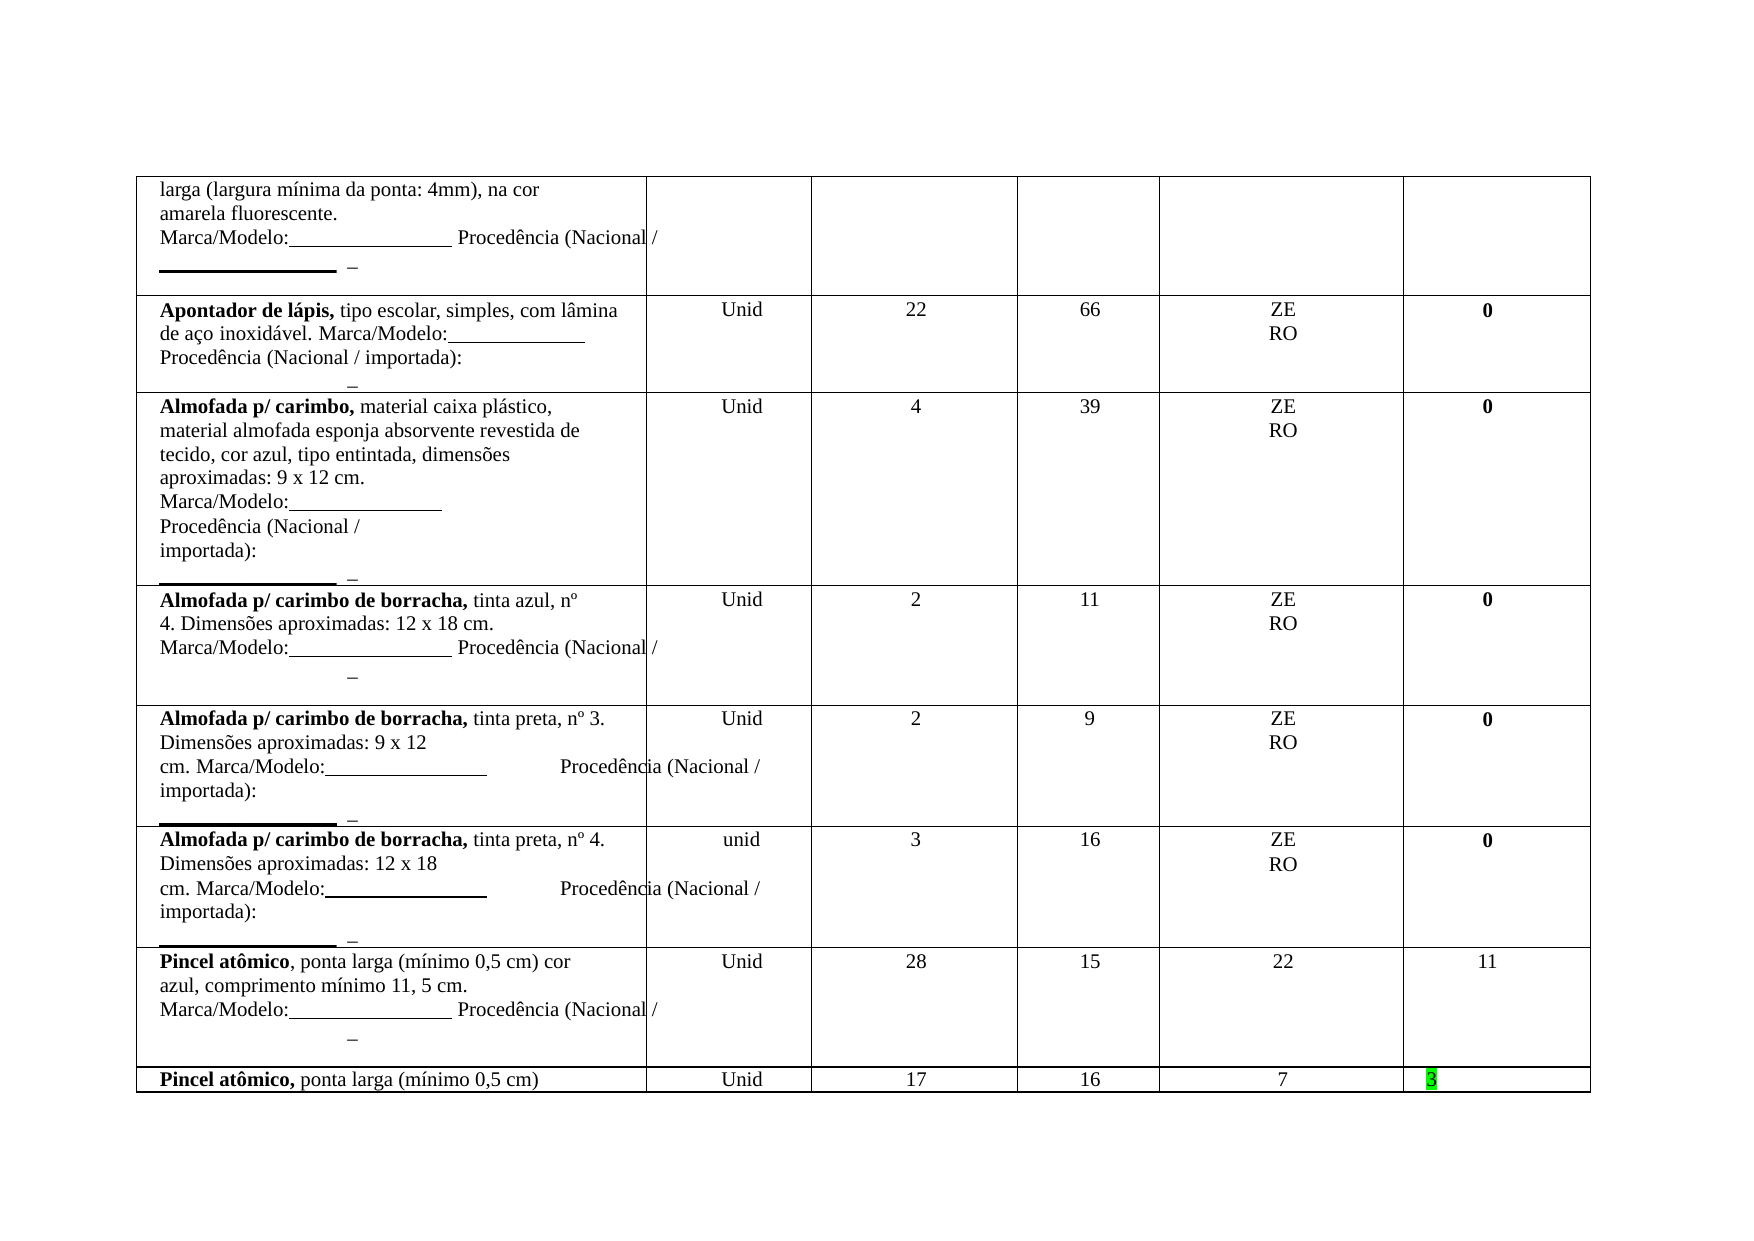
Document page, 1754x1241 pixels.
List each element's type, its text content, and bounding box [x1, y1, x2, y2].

table_cell 22 [812, 296, 1017, 392]
table_cell 9 [1018, 706, 1159, 826]
table_cell 0 [1404, 393, 1590, 585]
table_cell Almofada p/ carimbo de borracha, tinta preta, nº 4. Dimensões aproximadas: 12 x 18 cm. Marca/Modelo: Procedência (Nacional / importada): _ [137, 827, 646, 947]
table_cell 0 [1404, 827, 1590, 947]
table_cell Almofada p/ carimbo, material caixa plástico, material almofada esponja absorvente revestida de tecido, cor azul, tipo entintada, dimensões aproximadas: 9 x 12 cm. Marca/Modelo: Procedência (Nacional / importada): _ [137, 393, 646, 585]
table_cell ZERO [1160, 706, 1403, 826]
table_header [812, 177, 1017, 295]
table_cell 16 [1018, 827, 1159, 947]
table_cell ZERO [1160, 296, 1403, 392]
table_header [647, 177, 811, 295]
table_cell ZERO [1160, 586, 1403, 704]
table_cell Unid [647, 1068, 811, 1091]
table_cell 2 [812, 586, 1017, 704]
table_cell 28 [812, 948, 1017, 1066]
table_cell 3 [1404, 1068, 1590, 1091]
table_cell 11 [1018, 586, 1159, 704]
table_cell Unid [647, 948, 811, 1066]
table_cell Unid [647, 586, 811, 704]
table_header [1160, 177, 1403, 295]
table_cell 7 [1160, 1068, 1403, 1091]
table_cell Almofada p/ carimbo de borracha, tinta preta, nº 3. Dimensões aproximadas: 9 x 12 cm. Marca/Modelo: Procedência (Nacional / importada): _ [137, 706, 646, 826]
table_cell Apontador de lápis, tipo escolar, simples, com lâmina de aço inoxidável. Marca/Modelo: Procedência (Nacional / importada): _ [137, 296, 646, 392]
table_cell 2 [812, 706, 1017, 826]
table_cell Almofada p/ carimbo de borracha, tinta azul, nº 4. Dimensões aproximadas: 12 x 18 cm. Marca/Modelo: Procedência (Nacional / importada): _ [137, 586, 646, 704]
table_cell 0 [1404, 296, 1590, 392]
table_cell 11 [1404, 948, 1590, 1066]
table_cell 4 [812, 393, 1017, 585]
table_cell Pincel atômico, ponta larga (mínimo 0,5 cm) cor azul, comprimento mínimo 11, 5 cm. Marca/Modelo: Procedência (Nacional / importada): _ [137, 948, 646, 1066]
table_cell 0 [1404, 586, 1590, 704]
table_header [1404, 177, 1590, 295]
table_cell 0 [1404, 706, 1590, 826]
table_header larga (largura mínima da ponta: 4mm), na cor amarela fluorescente. Marca/Modelo: Procedência (Nacional / importada): _ [137, 177, 646, 295]
table_header [1018, 177, 1159, 295]
table_cell 39 [1018, 393, 1159, 585]
table_cell ZERO [1160, 827, 1403, 947]
table_cell 16 [1018, 1068, 1159, 1091]
table_cell Unid [647, 393, 811, 585]
table_cell ZERO [1160, 393, 1403, 585]
table_cell 3 [812, 827, 1017, 947]
table_cell Pincel atômico, ponta larga (mínimo 0,5 cm) [137, 1068, 646, 1091]
table_cell 17 [812, 1068, 1017, 1091]
table_cell 15 [1018, 948, 1159, 1066]
table_cell Unid [647, 296, 811, 392]
table_cell 22 [1160, 948, 1403, 1066]
table_cell unid [647, 827, 811, 947]
table_cell 66 [1018, 296, 1159, 392]
table_cell Unid [647, 706, 811, 826]
